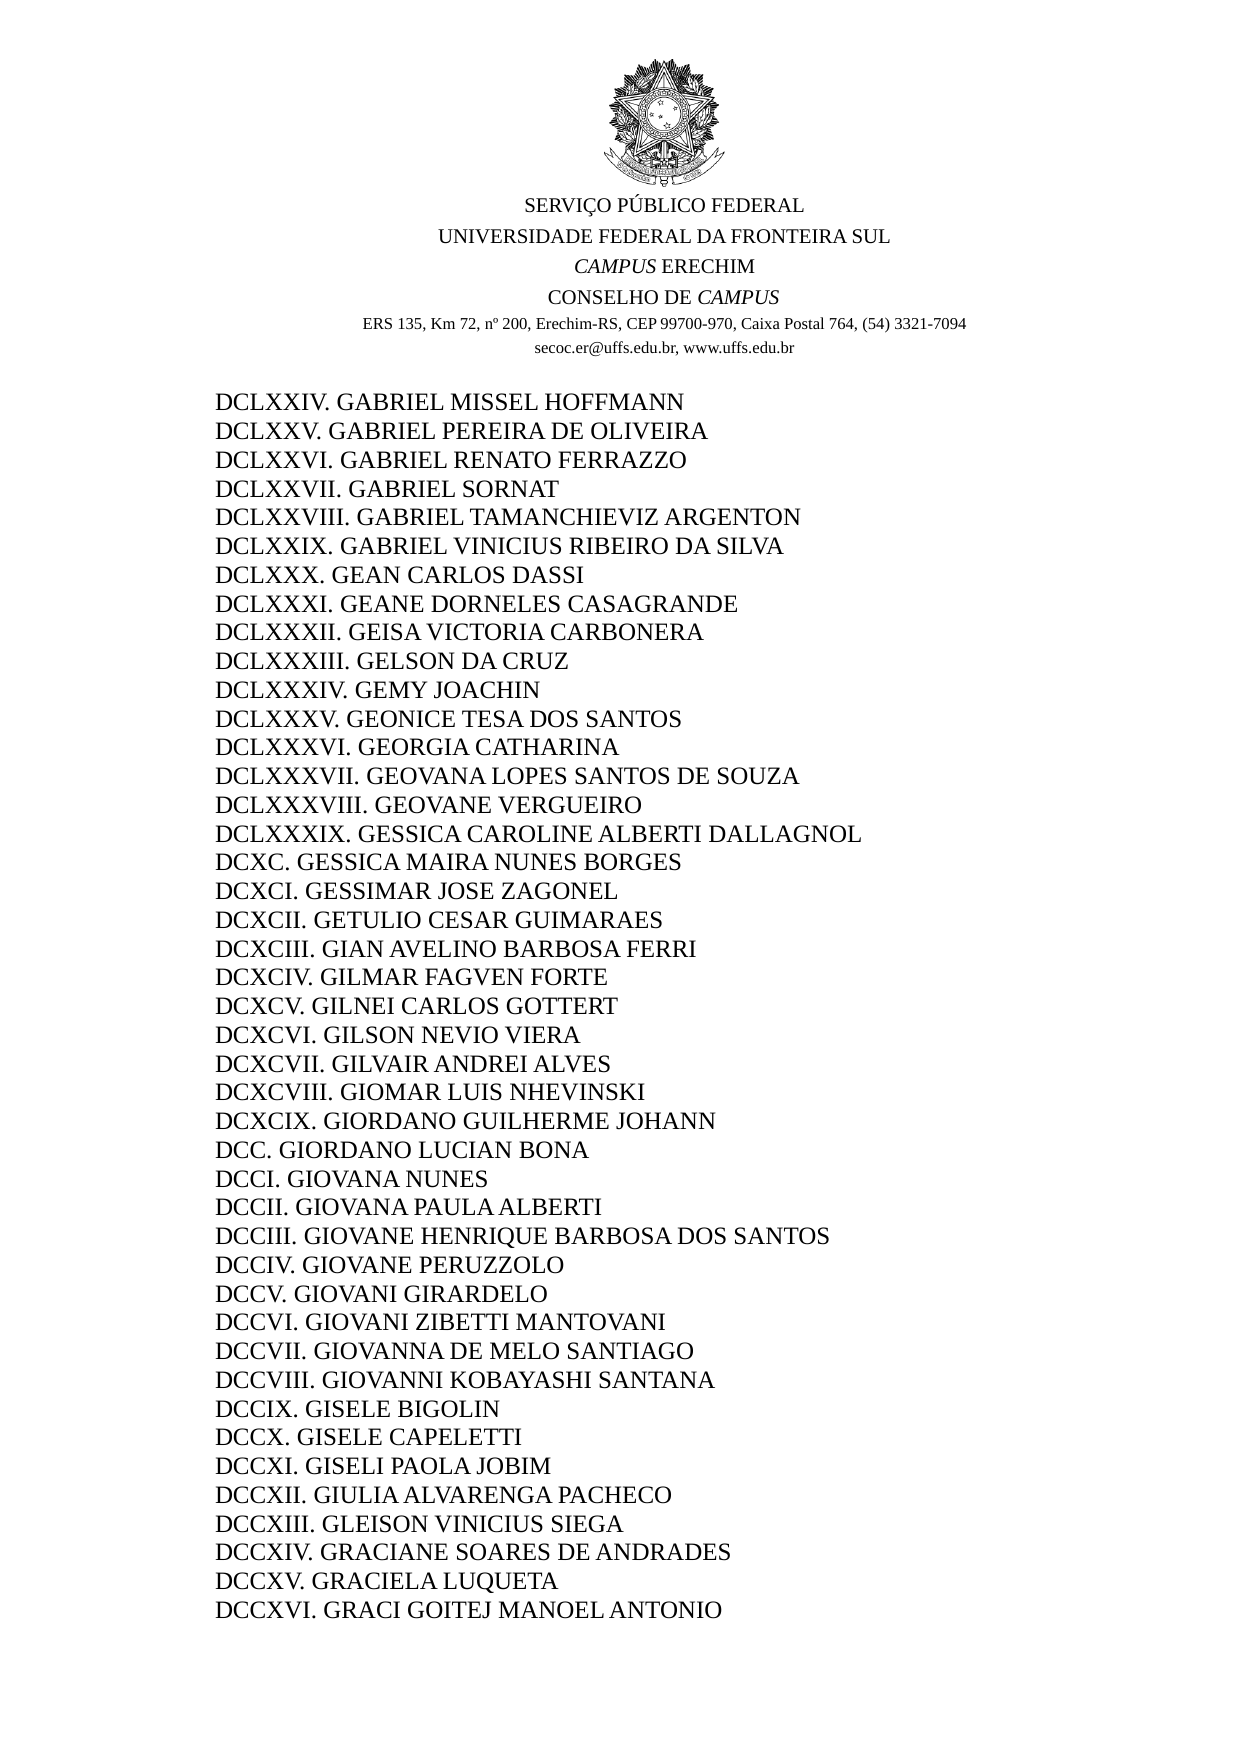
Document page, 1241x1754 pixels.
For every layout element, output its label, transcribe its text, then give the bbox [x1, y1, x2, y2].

list GISELE BIGOLIN [215, 1394, 1152, 1422]
list GIOVANI GIRARDELO [215, 1279, 1152, 1307]
list GEOVANA LOPES SANTOS DE SOUZA [215, 761, 1152, 790]
list GRACIANE SOARES DE ANDRADES [215, 1537, 1152, 1566]
list GIOVANNA DE MELO SANTIAGO [215, 1336, 1152, 1365]
list GISELI PAOLA JOBIM [215, 1451, 1152, 1480]
list GEISA VICTORIA CARBONERA [215, 617, 1152, 646]
list GIULIA ALVARENGA PACHECO [215, 1480, 1152, 1509]
list GIOVANA NUNES [215, 1164, 1152, 1192]
list GESSIMAR JOSE ZAGONEL [215, 876, 1152, 905]
list GABRIEL RENATO FERRAZZO [215, 445, 1152, 474]
list GEANE DORNELES CASAGRANDE [215, 589, 1152, 617]
list GIOMAR LUIS NHEVINSKI [215, 1077, 1152, 1106]
list GISELE CAPELETTI [215, 1422, 1152, 1451]
list GIAN AVELINO BARBOSA FERRI [215, 934, 1152, 962]
list GILVAIR ANDREI ALVES [215, 1049, 1152, 1077]
list GIOVANI ZIBETTI MANTOVANI [215, 1307, 1152, 1336]
list GABRIEL TAMANCHIEVIZ ARGENTON [215, 502, 1152, 531]
list GETULIO CESAR GUIMARAES [215, 905, 1152, 934]
list GLEISON VINICIUS SIEGA [215, 1509, 1152, 1537]
list GABRIEL VINICIUS RIBEIRO DA SILVA [215, 531, 1152, 560]
list GIORDANO LUCIAN BONA [215, 1135, 1152, 1164]
list GABRIEL MISSEL HOFFMANN [215, 387, 1152, 416]
list GIOVANNI KOBAYASHI SANTANA [215, 1365, 1152, 1394]
list GIOVANA PAULA ALBERTI [215, 1192, 1152, 1221]
list GILSON NEVIO VIERA [215, 1020, 1152, 1049]
list GEAN CARLOS DASSI [215, 560, 1152, 589]
list GEMY JOACHIN [215, 675, 1152, 704]
list GRACIELA LUQUETA [215, 1566, 1152, 1595]
list GABRIEL SORNAT [215, 474, 1152, 502]
list GESSICA MAIRA NUNES BORGES [215, 847, 1152, 876]
list GIOVANE PERUZZOLO [215, 1250, 1152, 1279]
list GEOVANE VERGUEIRO [215, 790, 1152, 819]
list GILMAR FAGVEN FORTE [215, 962, 1152, 991]
list GEORGIA CATHARINA [215, 732, 1152, 761]
list GILNEI CARLOS GOTTERT [215, 991, 1152, 1020]
list GIORDANO GUILHERME JOHANN [215, 1106, 1152, 1135]
list GEONICE TESA DOS SANTOS [215, 704, 1152, 732]
list GIOVANE HENRIQUE BARBOSA DOS SANTOS [215, 1221, 1152, 1250]
list GESSICA CAROLINE ALBERTI DALLAGNOL [215, 819, 1152, 847]
list GABRIEL PEREIRA DE OLIVEIRA [215, 416, 1152, 445]
list GELSON DA CRUZ [215, 646, 1152, 675]
list GRACI GOITEJ MANOEL ANTONIO [215, 1595, 1152, 1624]
